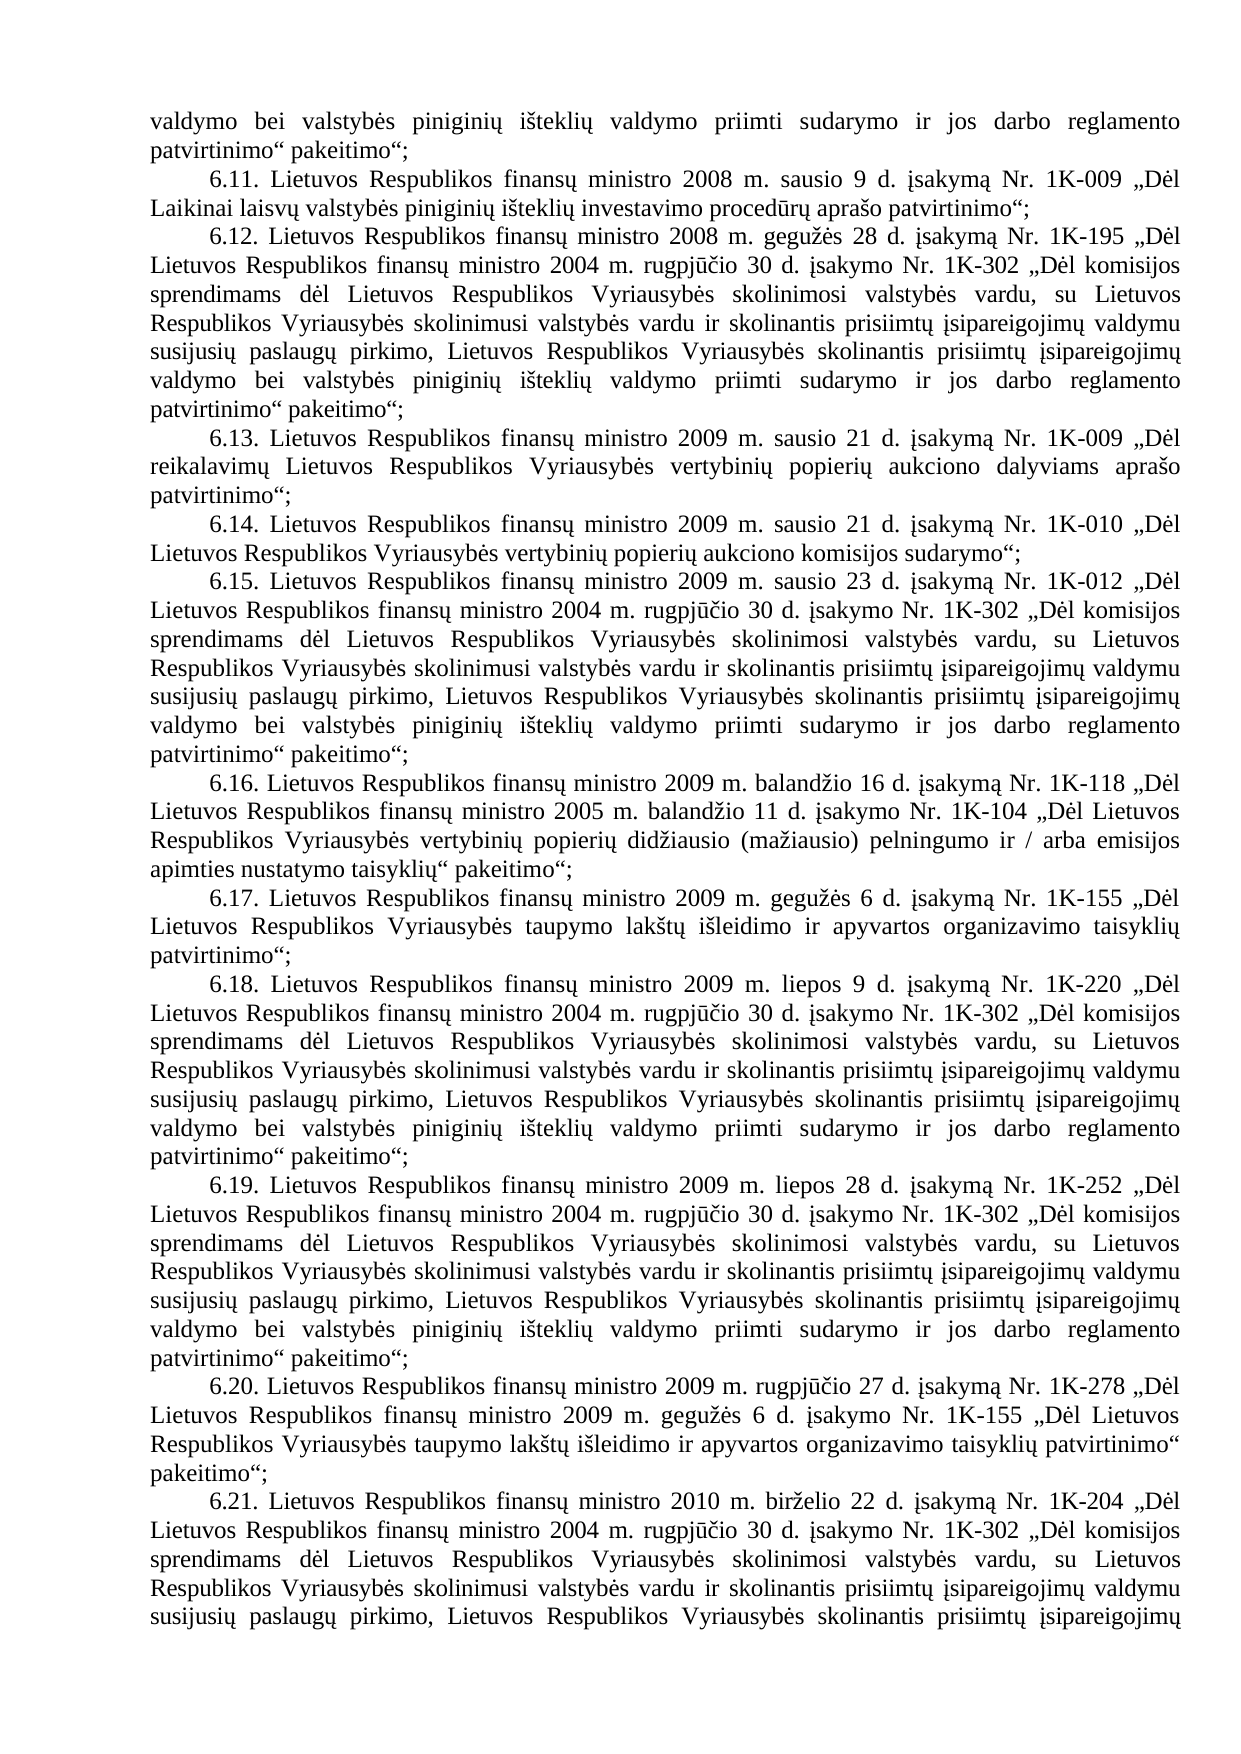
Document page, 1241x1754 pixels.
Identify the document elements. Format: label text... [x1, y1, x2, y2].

text valdymo bei valstybės piniginių išteklių valdymo priimti sudarymo ir jos darbo reglamento patvirtinimo“ pakeitimo“; [150, 106, 1181, 164]
text 6.20. Lietuvos Respublikos finansų ministro 2009 m. rugpjūčio 27 d. įsakymą Nr. 1K-278 „Dėl Lietuvos Respublikos finansų ministro 2009 m. gegužės 6 d. įsakymo Nr. 1K-155 „Dėl Lietuvos Respublikos Vyriausybės taupymo lakštų išleidimo ir apyvartos organizavimo taisyklių patvirtinimo“ pakeitimo“; [150, 1371, 1181, 1486]
text 6.12. Lietuvos Respublikos finansų ministro 2008 m. gegužės 28 d. įsakymą Nr. 1K-195 „Dėl Lietuvos Respublikos finansų ministro 2004 m. rugpjūčio 30 d. įsakymo Nr. 1K-302 „Dėl komisijos sprendimams dėl Lietuvos Respublikos Vyriausybės skolinimosi valstybės vardu, su Lietuvos Respublikos Vyriausybės skolinimusi valstybės vardu ir skolinantis prisiimtų įsipareigojimų valdymu susijusių paslaugų pirkimo, Lietuvos Respublikos Vyriausybės skolinantis prisiimtų įsipareigojimų valdymo bei valstybės piniginių išteklių valdymo priimti sudarymo ir jos darbo reglamento patvirtinimo“ pakeitimo“; [150, 221, 1181, 423]
text 6.17. Lietuvos Respublikos finansų ministro 2009 m. gegužės 6 d. įsakymą Nr. 1K-155 „Dėl Lietuvos Respublikos Vyriausybės taupymo lakštų išleidimo ir apyvartos organizavimo taisyklių patvirtinimo“; [150, 883, 1181, 969]
text 6.13. Lietuvos Respublikos finansų ministro 2009 m. sausio 21 d. įsakymą Nr. 1K-009 „Dėl reikalavimų Lietuvos Respublikos Vyriausybės vertybinių popierių aukciono dalyviams aprašo patvirtinimo“; [150, 423, 1181, 509]
text 6.19. Lietuvos Respublikos finansų ministro 2009 m. liepos 28 d. įsakymą Nr. 1K-252 „Dėl Lietuvos Respublikos finansų ministro 2004 m. rugpjūčio 30 d. įsakymo Nr. 1K-302 „Dėl komisijos sprendimams dėl Lietuvos Respublikos Vyriausybės skolinimosi valstybės vardu, su Lietuvos Respublikos Vyriausybės skolinimusi valstybės vardu ir skolinantis prisiimtų įsipareigojimų valdymu susijusių paslaugų pirkimo, Lietuvos Respublikos Vyriausybės skolinantis prisiimtų įsipareigojimų valdymo bei valstybės piniginių išteklių valdymo priimti sudarymo ir jos darbo reglamento patvirtinimo“ pakeitimo“; [150, 1170, 1181, 1371]
text 6.11. Lietuvos Respublikos finansų ministro 2008 m. sausio 9 d. įsakymą Nr. 1K-009 „Dėl Laikinai laisvų valstybės piniginių išteklių investavimo procedūrų aprašo patvirtinimo“; [150, 164, 1181, 221]
text 6.18. Lietuvos Respublikos finansų ministro 2009 m. liepos 9 d. įsakymą Nr. 1K-220 „Dėl Lietuvos Respublikos finansų ministro 2004 m. rugpjūčio 30 d. įsakymo Nr. 1K-302 „Dėl komisijos sprendimams dėl Lietuvos Respublikos Vyriausybės skolinimosi valstybės vardu, su Lietuvos Respublikos Vyriausybės skolinimusi valstybės vardu ir skolinantis prisiimtų įsipareigojimų valdymu susijusių paslaugų pirkimo, Lietuvos Respublikos Vyriausybės skolinantis prisiimtų įsipareigojimų valdymo bei valstybės piniginių išteklių valdymo priimti sudarymo ir jos darbo reglamento patvirtinimo“ pakeitimo“; [150, 969, 1181, 1170]
text 6.14. Lietuvos Respublikos finansų ministro 2009 m. sausio 21 d. įsakymą Nr. 1K-010 „Dėl Lietuvos Respublikos Vyriausybės vertybinių popierių aukciono komisijos sudarymo“; [150, 509, 1181, 566]
text 6.21. Lietuvos Respublikos finansų ministro 2010 m. birželio 22 d. įsakymą Nr. 1K-204 „Dėl Lietuvos Respublikos finansų ministro 2004 m. rugpjūčio 30 d. įsakymo Nr. 1K-302 „Dėl komisijos sprendimams dėl Lietuvos Respublikos Vyriausybės skolinimosi valstybės vardu, su Lietuvos Respublikos Vyriausybės skolinimusi valstybės vardu ir skolinantis prisiimtų įsipareigojimų valdymu susijusių paslaugų pirkimo, Lietuvos Respublikos Vyriausybės skolinantis prisiimtų įsipareigojimų [150, 1486, 1181, 1630]
text 6.15. Lietuvos Respublikos finansų ministro 2009 m. sausio 23 d. įsakymą Nr. 1K-012 „Dėl Lietuvos Respublikos finansų ministro 2004 m. rugpjūčio 30 d. įsakymo Nr. 1K-302 „Dėl komisijos sprendimams dėl Lietuvos Respublikos Vyriausybės skolinimosi valstybės vardu, su Lietuvos Respublikos Vyriausybės skolinimusi valstybės vardu ir skolinantis prisiimtų įsipareigojimų valdymu susijusių paslaugų pirkimo, Lietuvos Respublikos Vyriausybės skolinantis prisiimtų įsipareigojimų valdymo bei valstybės piniginių išteklių valdymo priimti sudarymo ir jos darbo reglamento patvirtinimo“ pakeitimo“; [150, 566, 1181, 768]
text 6.16. Lietuvos Respublikos finansų ministro 2009 m. balandžio 16 d. įsakymą Nr. 1K-118 „Dėl Lietuvos Respublikos finansų ministro 2005 m. balandžio 11 d. įsakymo Nr. 1K-104 „Dėl Lietuvos Respublikos Vyriausybės vertybinių popierių didžiausio (mažiausio) pelningumo ir / arba emisijos apimties nustatymo taisyklių“ pakeitimo“; [150, 768, 1181, 883]
